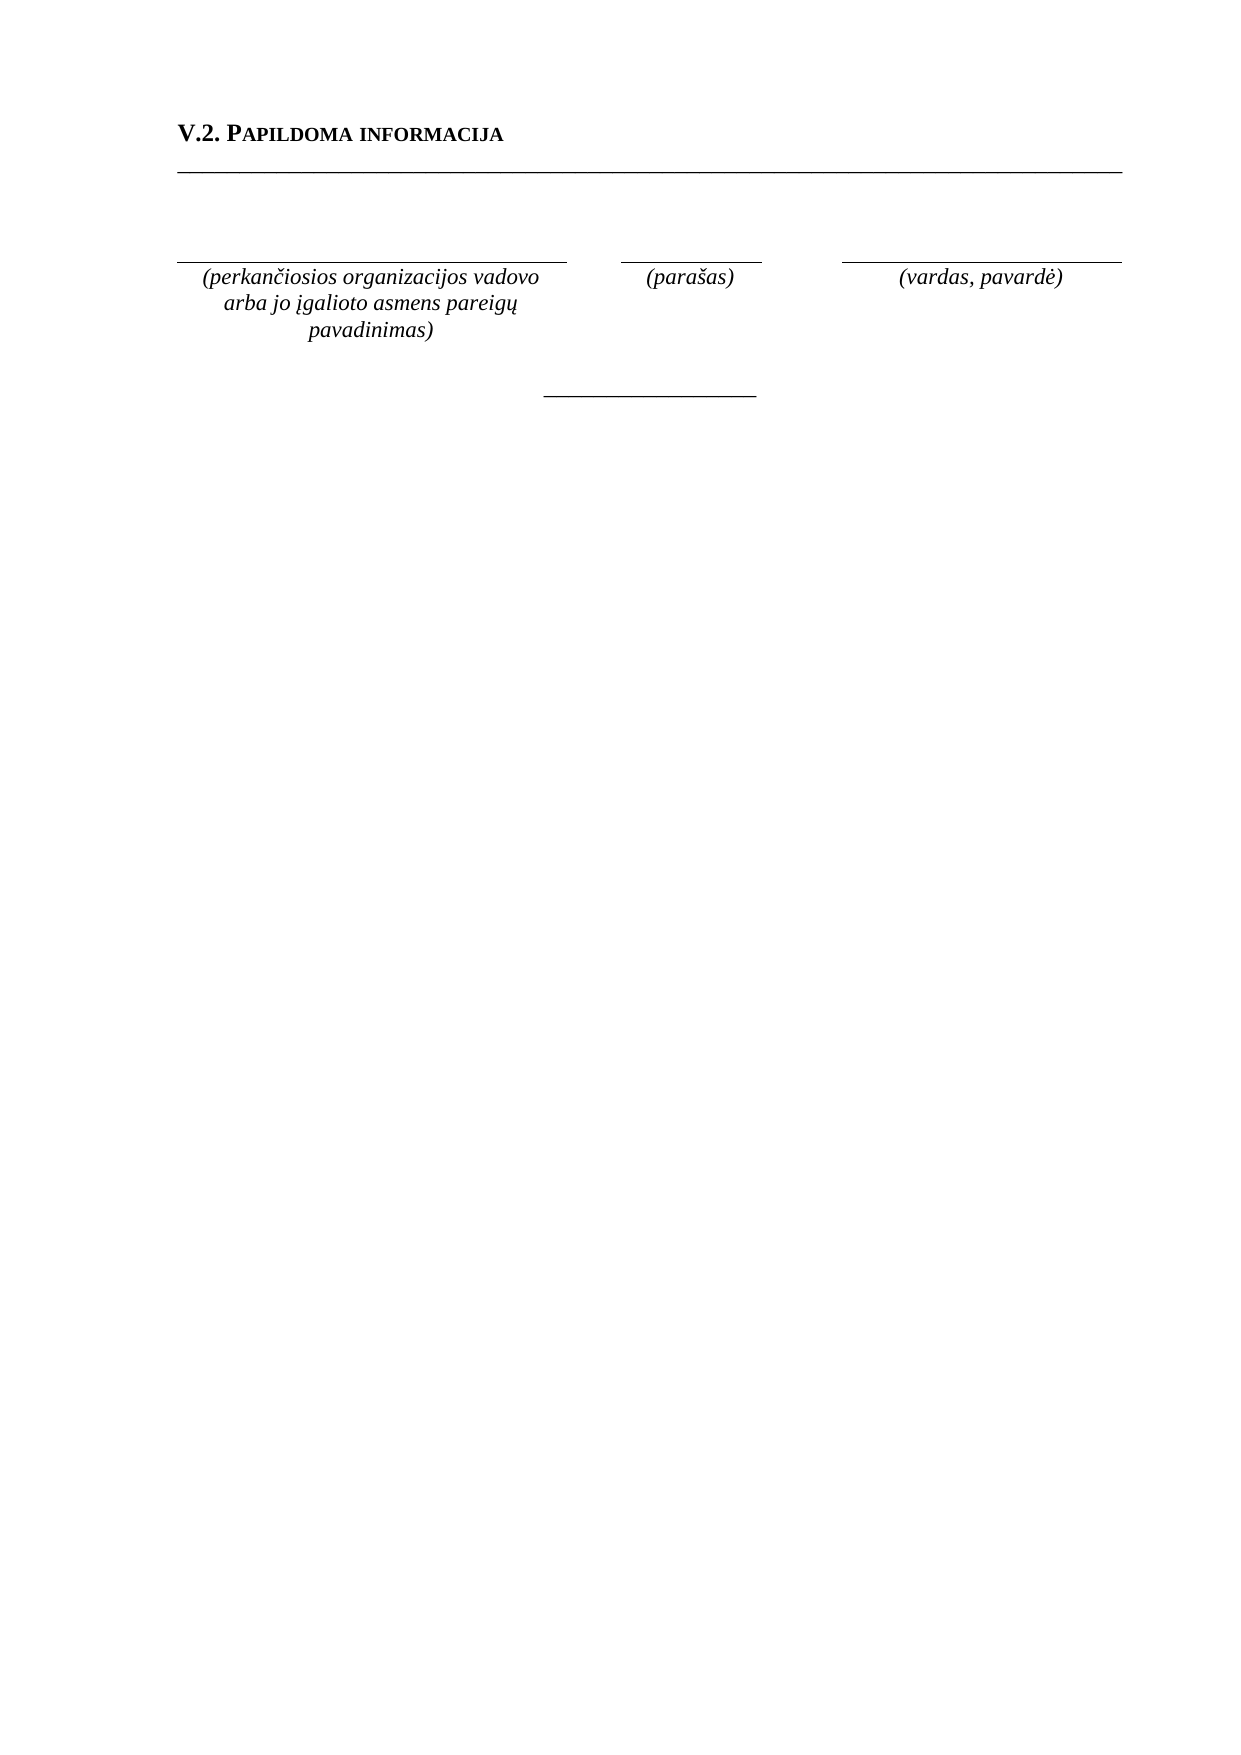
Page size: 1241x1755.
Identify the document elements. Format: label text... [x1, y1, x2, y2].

table_header [762, 233, 842, 262]
table_cell (vardas, pavardė) [842, 263, 1122, 342]
text _ [177, 147, 1122, 172]
table_cell [762, 262, 842, 342]
text _________________ [177, 371, 1122, 399]
table_header [842, 233, 1122, 262]
table_cell (parašas) [621, 263, 762, 342]
table_header [567, 233, 621, 262]
table_cell (perkančiosios organizacijos vadovo arba jo įgalioto asmens pareigų pavadinimas) [177, 263, 567, 342]
table_header [177, 233, 567, 262]
table_cell [567, 262, 621, 342]
text V.2. Papildoma informacija [177, 118, 1122, 147]
table_header [621, 233, 762, 262]
